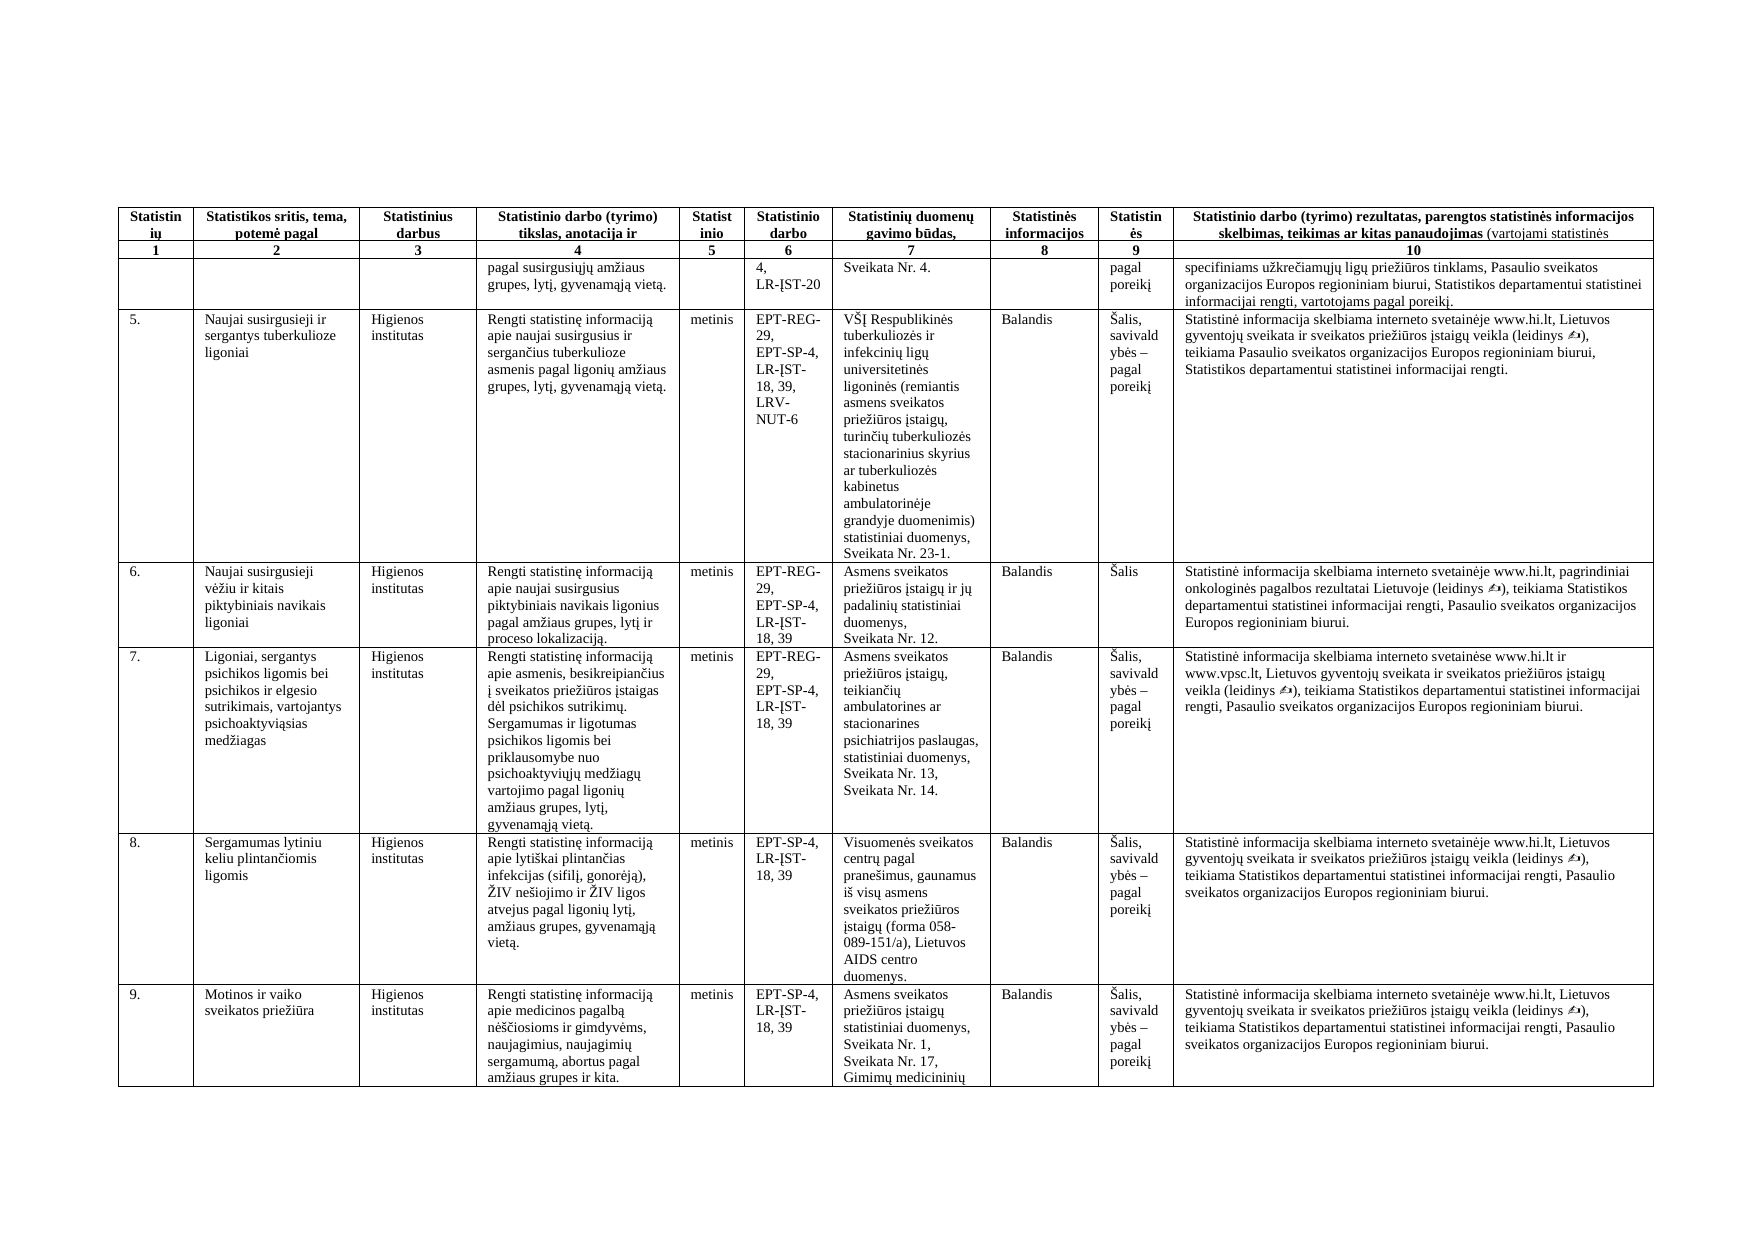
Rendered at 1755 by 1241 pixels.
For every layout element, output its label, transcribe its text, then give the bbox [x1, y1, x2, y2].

table_cell Motinos ir vaiko sveikatos priežiūra [194, 985, 359, 1086]
table_cell Statistinė informacija skelbiama interneto svetainėse www.hi.lt ir www.vpsc.lt, Lietuvos gyventojų sveikata ir sveikatos priežiūros įstaigų veikla (leidinys [ | ]), teikiama Statistikos departamentui statistinei informacijai rengti, Pasaulio sveikatos organizacijos Europos regioniniam biurui. [1174, 648, 1653, 832]
table_cell Balandis [991, 563, 1098, 647]
table_cell Rengti statistinę informaciją apie medicinos pagalbą nėščiosioms ir gimdyvėms, naujagimius, naujagimių sergamumą, abortus pagal amžiaus grupes ir kita. [477, 985, 679, 1086]
table_cell [194, 259, 359, 309]
table_header Statistinės informacijos pateikimo vartotojams laikas [991, 208, 1098, 240]
table_cell Sergamumas lytiniu keliu plintančiomis ligomis [194, 834, 359, 984]
table_cell Šalis, savivaldybės – pagal poreikį [1099, 648, 1173, 832]
table_cell Šalis, savivaldybės – pagal poreikį [1099, 985, 1173, 1086]
table_cell Balandis [991, 985, 1098, 1086]
table_cell EPT-SP-4, LR-ĮST-18, 39 [745, 834, 832, 984]
table_cell Statistinė informacija skelbiama interneto svetainėje www.hi.lt, Lietuvos gyventojų sveikata ir sveikatos priežiūros įstaigų veikla (leidinys [ | ]), teikiama Pasaulio sveikatos organizacijos Europos regioniniam biurui, Statistikos departamentui statistinei informacijai rengti. [1174, 310, 1653, 562]
table_cell Statistinė informacija skelbiama interneto svetainėje www.hi.lt, pagrindiniai onkologinės pagalbos rezultatai Lietuvoje (leidinys [ | ]), teikiama Statistikos departamentui statistinei informacijai rengti, Pasaulio sveikatos organizacijos Europos regioniniam biurui. [1174, 563, 1653, 647]
table_cell metinis [680, 310, 744, 562]
table_cell 5. [119, 310, 193, 562]
table_cell 2 [194, 241, 359, 258]
table_cell Asmens sveikatos priežiūros įstaigų statistiniai duomenys, Sveikata Nr. 1, Sveikata Nr. 17, Gimimų medicininių [833, 985, 990, 1086]
table_cell 8 [991, 241, 1098, 258]
table_cell Visuomenės sveikatos centrų pagal pranešimus, gaunamus iš visų asmens sveikatos priežiūros įstaigų (forma 058-089-151/a), Lietuvos AIDS centro duomenys. [833, 834, 990, 984]
table_cell 3 [360, 241, 476, 258]
table_cell 7 [833, 241, 990, 258]
table_cell Ligoniai, sergantys psichikos ligomis bei psichikos ir elgesio sutrikimais, vartojantys psichoaktyviąsias medžiagas [194, 648, 359, 832]
table_header Statistinius darbus (tyrimus) vykdančios institucijos [360, 208, 476, 240]
table_cell EPT-REG-29, EPT-SP-4, LR-ĮST-18, 39, LRV-NUT-6 [745, 310, 832, 562]
table_header Statistinio darbo (tyrimo) periodiškumas [680, 208, 744, 240]
table_cell Naujai susirgusieji ir sergantys tuberkulioze ligoniai [194, 310, 359, 562]
table_cell Rengti statistinę informaciją apie naujai susirgusius ir sergančius tuberkulioze asmenis pagal ligonių amžiaus grupes, lytį, gyvenamąją vietą. [477, 310, 679, 562]
table_cell 6 [745, 241, 832, 258]
table_cell metinis [680, 985, 744, 1086]
table_cell [119, 259, 193, 309]
table_cell Rengti statistinę informaciją apie lytiškai plintančias infekcijas (sifilį, gonorėją), ŽIV nešiojimo ir ŽIV ligos atvejus pagal ligonių lytį, amžiaus grupes, gyvenamąją vietą. [477, 834, 679, 984]
table_cell Balandis [991, 310, 1098, 562]
table_cell metinis [680, 563, 744, 647]
table_cell [360, 259, 476, 309]
table_cell 9 [1099, 241, 1173, 258]
table_cell 10 [1174, 241, 1653, 258]
table_cell Rengti statistinę informaciją apie asmenis, besikreipiančius į sveikatos priežiūros įstaigas dėl psichikos sutrikimų. Sergamumas ir ligotumas psichikos ligomis bei priklausomybe nuo psichoaktyviųjų medžiagų vartojimo pagal ligonių amžiaus grupes, lytį, gyvenamąją vietą. [477, 648, 679, 832]
table_header Statistinio darbo (tyrimo) teisinis pagrindas (teisės akto santrumpa ir eil. nr. teisės aktų sąraše (priedas) [745, 208, 832, 240]
table_cell 8. [119, 834, 193, 984]
table_cell Higienos institutas [360, 310, 476, 562]
table_header Statistinių duomenų gavimo būdas, šaltinis, statistinės ataskaitos formos santrumpa, statistinio tyrimo imties dydis, respondentų skaičius2 [833, 208, 990, 240]
table_cell pagal poreikį [1099, 259, 1173, 309]
table_cell Higienos institutas [360, 563, 476, 647]
table_cell 4, LR-ĮST-20 [745, 259, 832, 309]
table_cell Higienos institutas [360, 834, 476, 984]
table_cell Šalis, savivaldybės – pagal poreikį [1099, 834, 1173, 984]
table_cell metinis [680, 648, 744, 832]
table_cell Statistinė informacija skelbiama interneto svetainėje www.hi.lt, Lietuvos gyventojų sveikata ir sveikatos priežiūros įstaigų veikla (leidinys [ | ]), teikiama Statistikos departamentui statistinei informacijai rengti, Pasaulio sveikatos organizacijos Europos regioniniam biurui. [1174, 985, 1653, 1086]
table_cell Naujai susirgusieji vėžiu ir kitais piktybiniais navikais ligoniai [194, 563, 359, 647]
table_cell metinis [680, 834, 744, 984]
table_cell Sveikata Nr. 4. [833, 259, 990, 309]
table_cell Asmens sveikatos priežiūros įstaigų, teikiančių ambulatorines ar stacionarines psichiatrijos paslaugas, statistiniai duomenys, Sveikata Nr. 13, Sveikata Nr. 14. [833, 648, 990, 832]
table_cell pagal susirgusiųjų amžiaus grupes, lytį, gyvenamąją vietą. [477, 259, 679, 309]
table_cell EPT-REG-29, EPT-SP-4, LR-ĮST-18, 39 [745, 563, 832, 647]
table_cell [991, 259, 1098, 309]
table_cell EPT-REG-29, EPT-SP-4, LR-ĮST-18, 39 [745, 648, 832, 832]
table_header Statistikos sritis, tema, potemė pagal reikalavimų statistikai sąvadą1 Statistinio darbo (tyrimo) pavadinimas [194, 208, 359, 240]
table_header Statistinio darbo (tyrimo) tikslas, anotacija ir pagrindiniai rodikliai [477, 208, 679, 240]
table_cell 4 [477, 241, 679, 258]
table_cell Higienos institutas [360, 985, 476, 1086]
table_cell Asmens sveikatos priežiūros įstaigų ir jų padalinių statistiniai duomenys, Sveikata Nr. 12. [833, 563, 990, 647]
table_cell Šalis, savivaldybės – pagal poreikį [1099, 310, 1173, 562]
table_header Statistinio darbo (tyrimo) rezultatas, parengtos statistinės informacijos skelbimas, teikimas ar kitas panaudojimas (vartojami statistinės informacijos pateikimo formos sąlyginiai žymėjimai: [ | ] – spaudinys, CD – kompaktinis diskas, @ – elektroninė versija; Statistikos leidinių santrumpos: Mėnraštis – mėnesinis biuletenis „Lietuvos ekonominė ir socialinė raida“ [ | ], @, Metraštis – „Lietuvos statistikos metraštis“ ,[ | ] @, Lietuvos apskritys – metinis statistikos leidinys „Lietuvos apskritys“ [ | ], @) [1174, 208, 1653, 240]
table_cell Statistinė informacija skelbiama interneto svetainėje www.hi.lt, Sergamumas užkrečiamosiomis ligomis ir parazitozėmis Lietuvoje (biuletenis [ | ]), teikiama Europos Komisijos užkrečiamųjų ligų priežiūros tinklui ir kitiems specifiniams užkrečiamųjų ligų priežiūros tinklams, Pasaulio sveikatos organizacijos Europos regioniniam biurui, Statistikos departamentui statistinei informacijai rengti, vartotojams pagal poreikį. [1174, 259, 1653, 309]
table_cell Statistinė informacija skelbiama interneto svetainėje www.hi.lt, Lietuvos gyventojų sveikata ir sveikatos priežiūros įstaigų veikla (leidinys [ | ]), teikiama Statistikos departamentui statistinei informacijai rengti, Pasaulio sveikatos organizacijos Europos regioniniam biurui. [1174, 834, 1653, 984]
table_cell Balandis [991, 834, 1098, 984]
table_cell EPT-SP-4, LR-ĮST-18, 39 [745, 985, 832, 1086]
table_header Statistinės informacijos žemiausias teritorijos administracinis lygmuo [1099, 208, 1173, 240]
table_cell 5 [680, 241, 744, 258]
table_header Statistinių darbų (tyrimų) eil. nr. potemėje [119, 208, 193, 240]
table_cell [680, 259, 744, 309]
table_cell VŠĮ Respublikinės tuberkuliozės ir infekcinių ligų universitetinės ligoninės (remiantis asmens sveikatos priežiūros įstaigų, turinčių tuberkuliozės stacionarinius skyrius ar tuberkuliozės kabinetus ambulatorinėje grandyje duomenimis) statistiniai duomenys, Sveikata Nr. 23-1. [833, 310, 990, 562]
table_cell Rengti statistinę informaciją apie naujai susirgusius piktybiniais navikais ligonius pagal amžiaus grupes, lytį ir proceso lokalizaciją. [477, 563, 679, 647]
table_cell Higienos institutas [360, 648, 476, 832]
table_cell 9. [119, 985, 193, 1086]
table_cell 1 [119, 241, 193, 258]
table_cell Šalis [1099, 563, 1173, 647]
table_cell 6. [119, 563, 193, 647]
table_cell Balandis [991, 648, 1098, 832]
table_cell 7. [119, 648, 193, 832]
